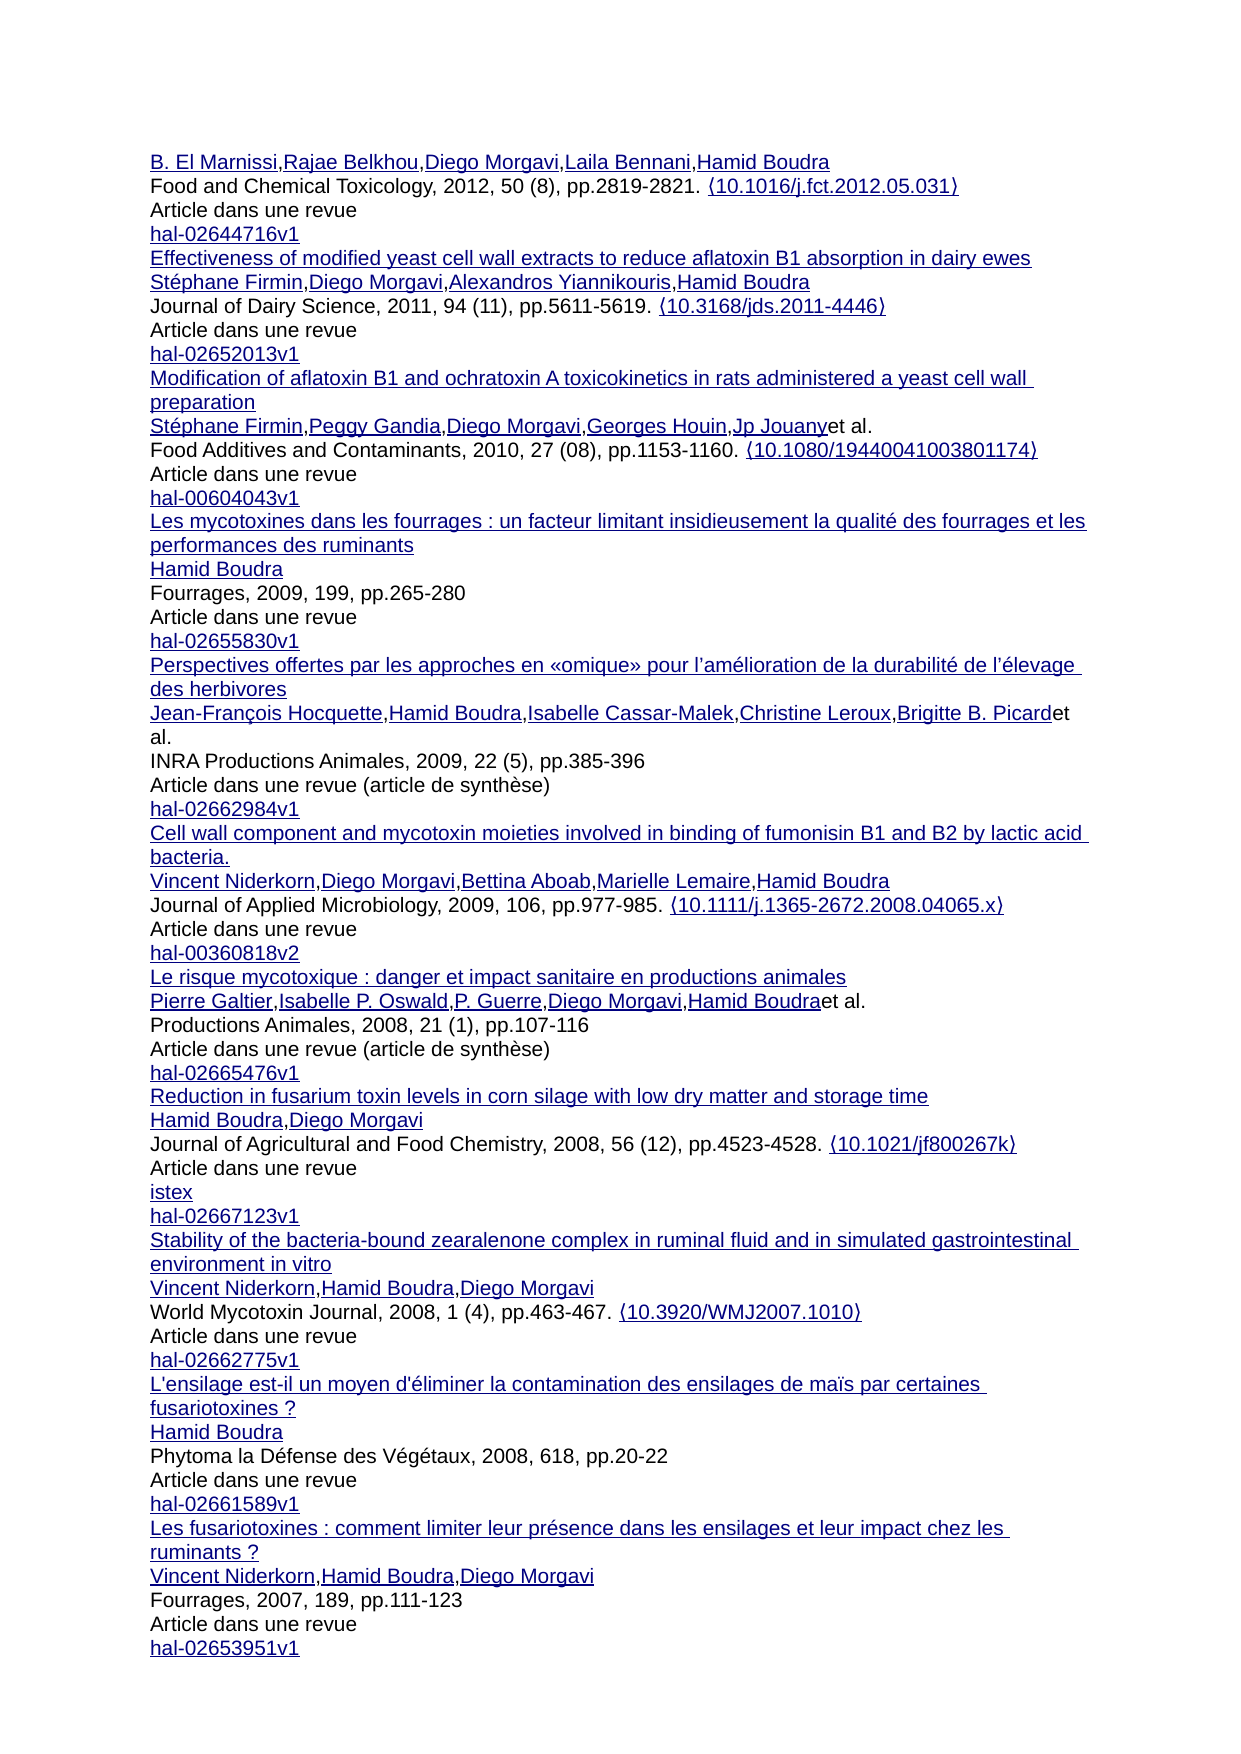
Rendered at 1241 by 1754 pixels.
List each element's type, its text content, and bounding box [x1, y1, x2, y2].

table_cell Le risque mycotoxique : danger et impact sanitaire en productions animales Pierre Galtier,Isabelle P. Oswald,P. Guerre,Diego Morgavi,Hamid Boudraet al. Productions Animales, 2008, 21 (1), pp.107-116 Article dans une revue (article de synthèse) hal-02665476v1 [150, 965, 1090, 1084]
table_cell Les mycotoxines dans les fourrages : un facteur limitant insidieusement la qualité des fourrages et les performances des ruminants Hamid Boudra Fourrages, 2009, 199, pp.265-280 Article dans une revue hal-02655830v1 [150, 509, 1090, 653]
table_cell Stability of the bacteria-bound zearalenone complex in ruminal fluid and in simulated gastrointestinal environment in vitro Vincent Niderkorn,Hamid Boudra,Diego Morgavi World Mycotoxin Journal, 2008, 1 (4), pp.463-467. ⟨10.3920/WMJ2007.1010⟩ Article dans une revue hal-02662775v1 [150, 1228, 1090, 1372]
table_cell B. El Marnissi,Rajae Belkhou,Diego Morgavi,Laila Bennani,Hamid Boudra Food and Chemical Toxicology, 2012, 50 (8), pp.2819-2821. ⟨10.1016/j.fct.2012.05.031⟩ Article dans une revue hal-02644716v1 [150, 150, 1090, 246]
table_cell Reduction in fusarium toxin levels in corn silage with low dry matter and storage time Hamid Boudra,Diego Morgavi Journal of Agricultural and Food Chemistry, 2008, 56 (12), pp.4523-4528. ⟨10.1021/jf800267k⟩ Article dans une revue istex hal-02667123v1 [150, 1084, 1090, 1228]
table_cell Les fusariotoxines : comment limiter leur présence dans les ensilages et leur impact chez les ruminants ? Vincent Niderkorn,Hamid Boudra,Diego Morgavi Fourrages, 2007, 189, pp.111-123 Article dans une revue hal-02653951v1 [150, 1516, 1090, 1659]
table_cell Modification of aflatoxin B1 and ochratoxin A toxicokinetics in rats administered a yeast cell wall preparation Stéphane Firmin,Peggy Gandia,Diego Morgavi,Georges Houin,Jp Jouanyet al. Food Additives and Contaminants, 2010, 27 (08), pp.1153-1160. ⟨10.1080/19440041003801174⟩ Article dans une revue hal-00604043v1 [150, 366, 1090, 509]
table_cell Perspectives offertes par les approches en «omique» pour l’amélioration de la durabilité de l’élevage des herbivores Jean-François Hocquette,Hamid Boudra,Isabelle Cassar-Malek,Christine Leroux,Brigitte B. Picardet al. INRA Productions Animales, 2009, 22 (5), pp.385-396 Article dans une revue (article de synthèse) hal-02662984v1 [150, 653, 1090, 821]
table_cell Cell wall component and mycotoxin moieties involved in binding of fumonisin B1 and B2 by lactic acid bacteria. Vincent Niderkorn,Diego Morgavi,Bettina Aboab,Marielle Lemaire,Hamid Boudra Journal of Applied Microbiology, 2009, 106, pp.977-985. ⟨10.1111/j.1365-2672.2008.04065.x⟩ Article dans une revue hal-00360818v2 [150, 821, 1090, 964]
table_cell Effectiveness of modified yeast cell wall extracts to reduce aflatoxin B1 absorption in dairy ewes Stéphane Firmin,Diego Morgavi,Alexandros Yiannikouris,Hamid Boudra Journal of Dairy Science, 2011, 94 (11), pp.5611-5619. ⟨10.3168/jds.2011-4446⟩ Article dans une revue hal-02652013v1 [150, 246, 1090, 366]
table_cell L'ensilage est-il un moyen d'éliminer la contamination des ensilages de maïs par certaines fusariotoxines ? Hamid Boudra Phytoma la Défense des Végétaux, 2008, 618, pp.20-22 Article dans une revue hal-02661589v1 [150, 1372, 1090, 1516]
